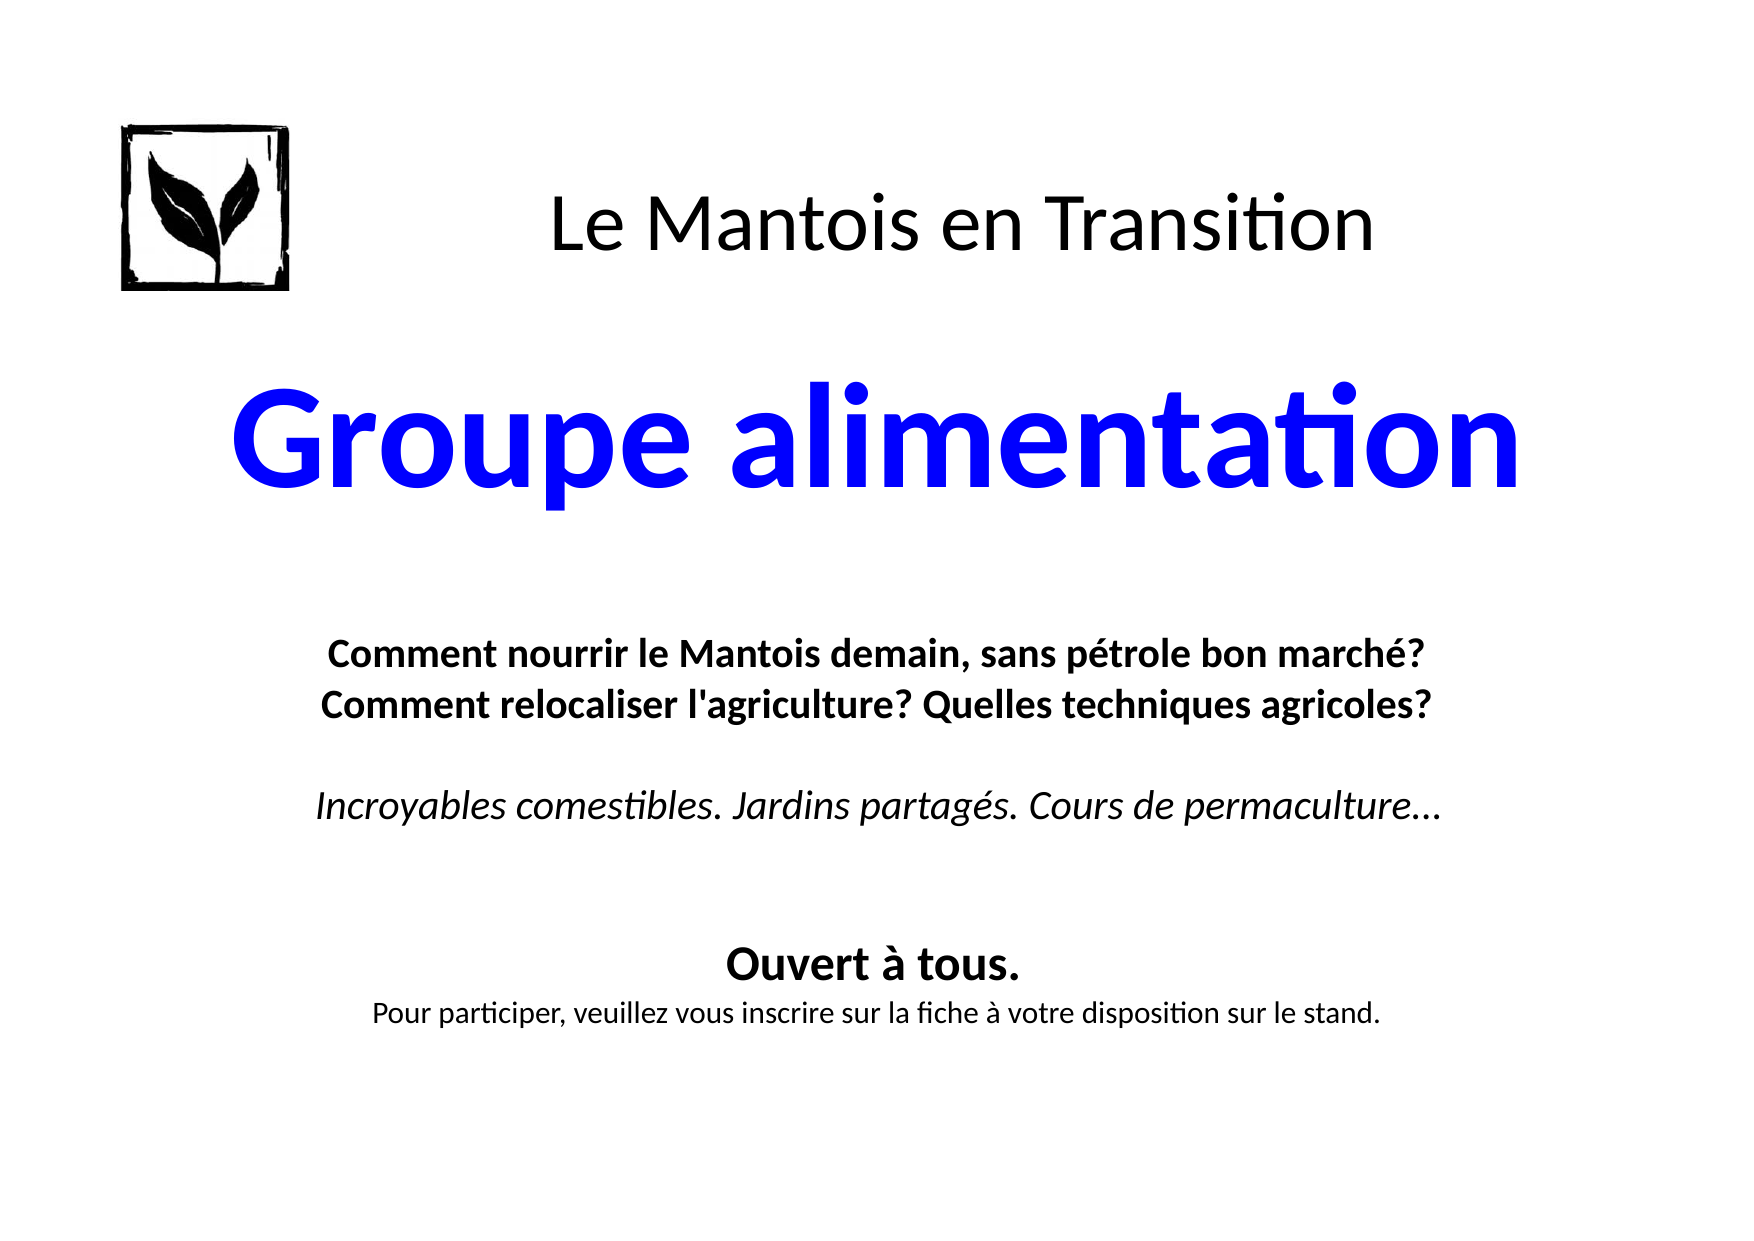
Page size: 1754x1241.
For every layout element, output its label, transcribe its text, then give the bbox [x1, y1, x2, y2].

text Pour participer, veuillez vous inscrire sur la fiche à votre disposition sur le stand. [118, 993, 1636, 1031]
text Comment relocaliser l'agriculture? Quelles techniques agricoles? [118, 678, 1636, 728]
text Comment nourrir le Mantois demain, sans pétrole bon marché? [118, 627, 1636, 678]
picture [118, 118, 291, 291]
text Incroyables comestibles. Jardins partagés. Cours de permaculture... [118, 779, 1636, 830]
text Le Mantois en Transition [291, 169, 1636, 271]
text Groupe alimentation [118, 342, 1636, 525]
text Ouvert à tous. [118, 932, 1636, 993]
